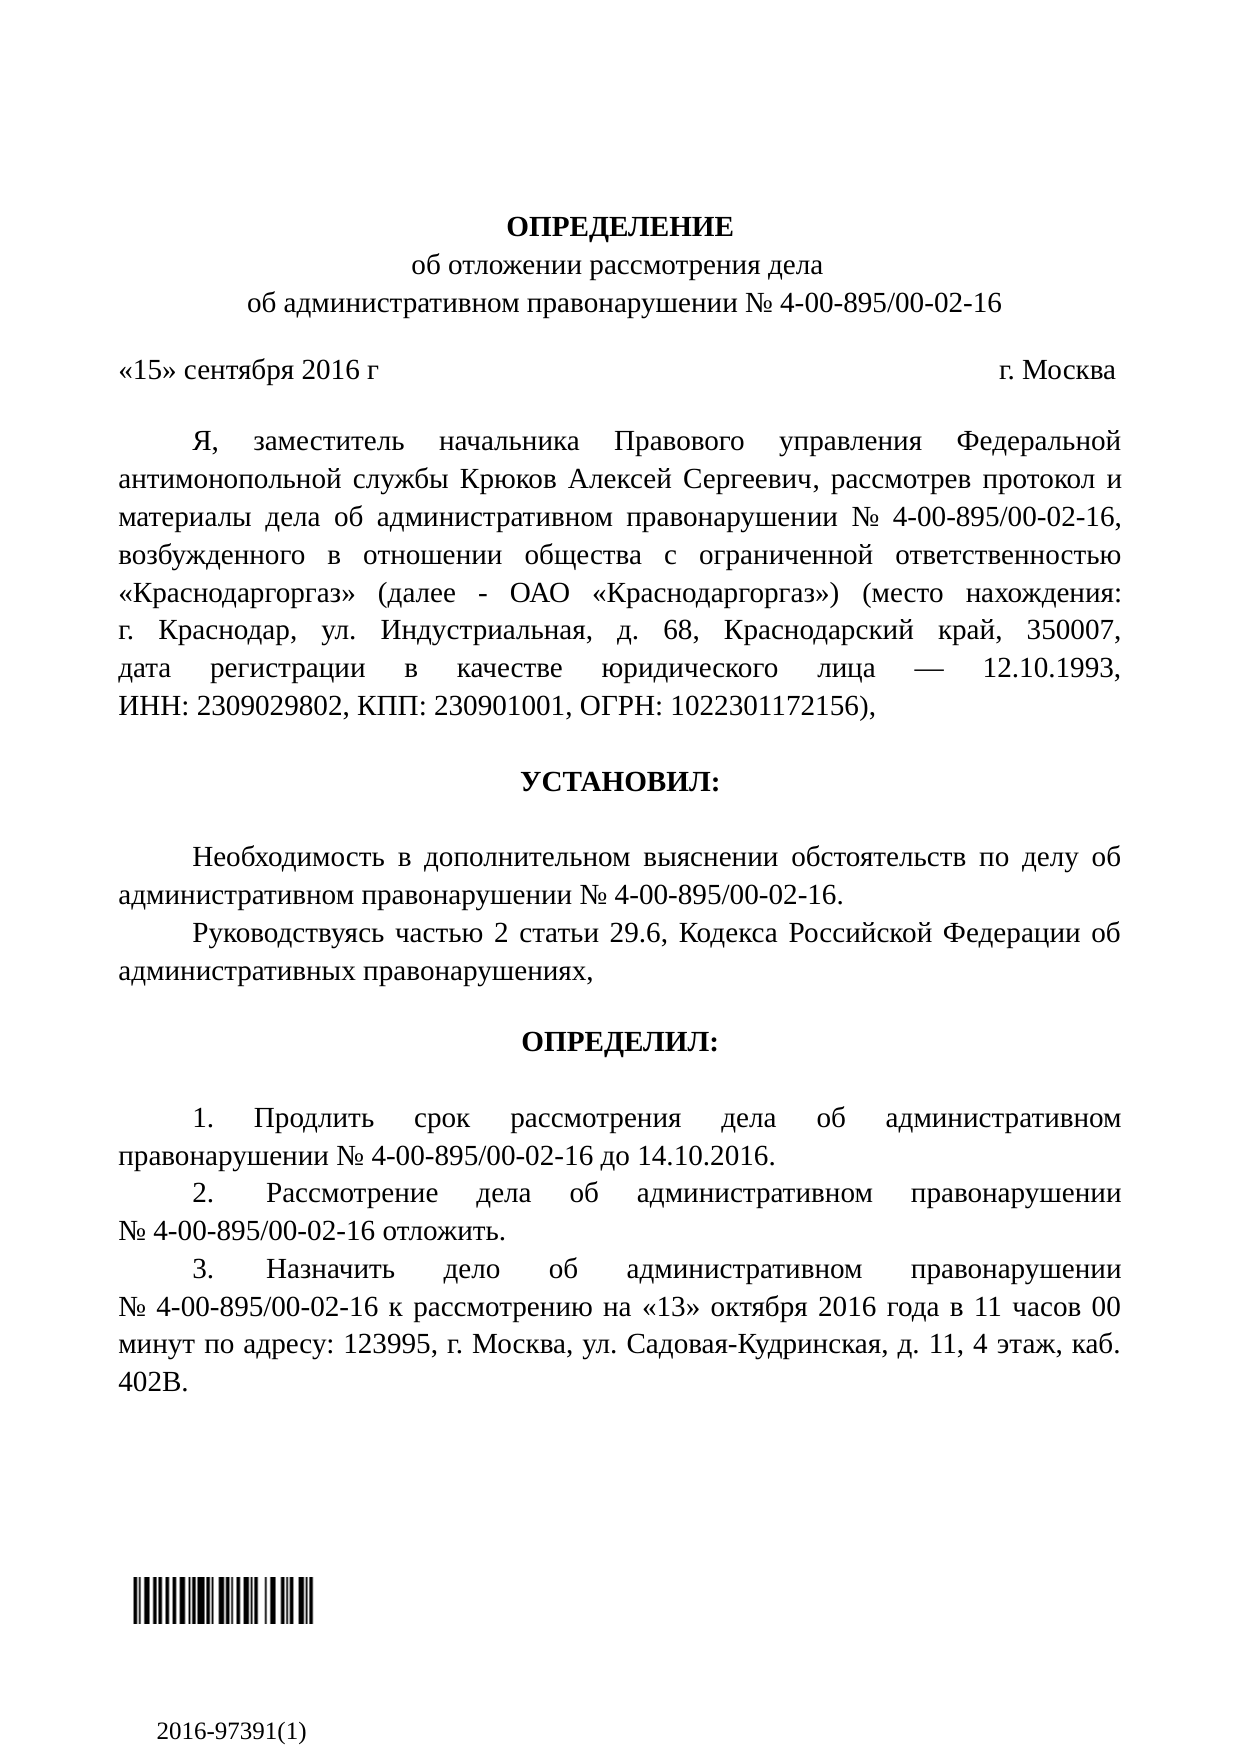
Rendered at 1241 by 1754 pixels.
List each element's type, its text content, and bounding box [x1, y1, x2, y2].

text об отложении рассмотрения дела [120, 243, 1122, 281]
text 3. Назначить дело об административном правонарушении № 4-00-895/00-02-16 к рассмотрению на «13» октября 2016 года в 11 часов 00 минут по адресу: 123995, г. Москва, ул. Садовая-Кудринская, д. 11, 4 этаж, каб. 402В. [118, 1247, 1122, 1398]
text ОПРЕДЕЛИЛ: [118, 1020, 1122, 1058]
text 2. Рассмотрение дела об административном правонарушении № 4-00-895/00-02-16 отложить. [118, 1171, 1122, 1247]
text Необходимость в дополнительном выяснении обстоятельств по делу об административном правонарушении № 4-00-895/00-02-16. [118, 835, 1122, 911]
text УСТАНОВИЛ: [118, 759, 1122, 797]
text Руководствуясь частью 2 статьи 29.6, Кодекса Российской Федерации об административных правонарушениях, [118, 911, 1122, 986]
text об административном правонарушении № 4-00-895/00-02-16 [120, 281, 1122, 318]
text «15» сентября 2016 г г. Москва [118, 352, 1122, 386]
text ОПРЕДЕЛЕНИЕ [118, 209, 1122, 243]
picture [118, 1577, 331, 1624]
text 1. Продлить срок рассмотрения дела об административном правонарушении № 4-00-895/00-02-16 до 14.10.2016. [118, 1096, 1122, 1171]
text Я, заместитель начальника Правового управления Федеральной антимонопольной службы Крюков Алексей Сергеевич, рассмотрев протокол и материалы дела об административном правонарушении № 4-00-895/00-02-16, возбужденного в отношении общества с ограниченной ответственностью «Краснодаргоргаз» (далее - ОАО «Краснодаргоргаз») (место нахождения: г. Краснодар, ул. Индустриальная, д. 68, Краснодарский край, 350007, дата регистрации в качестве юридического лица — 12.10.1993, ИНН: 2309029802, КПП: 230901001, ОГРН: 1022301172156), [118, 419, 1122, 722]
